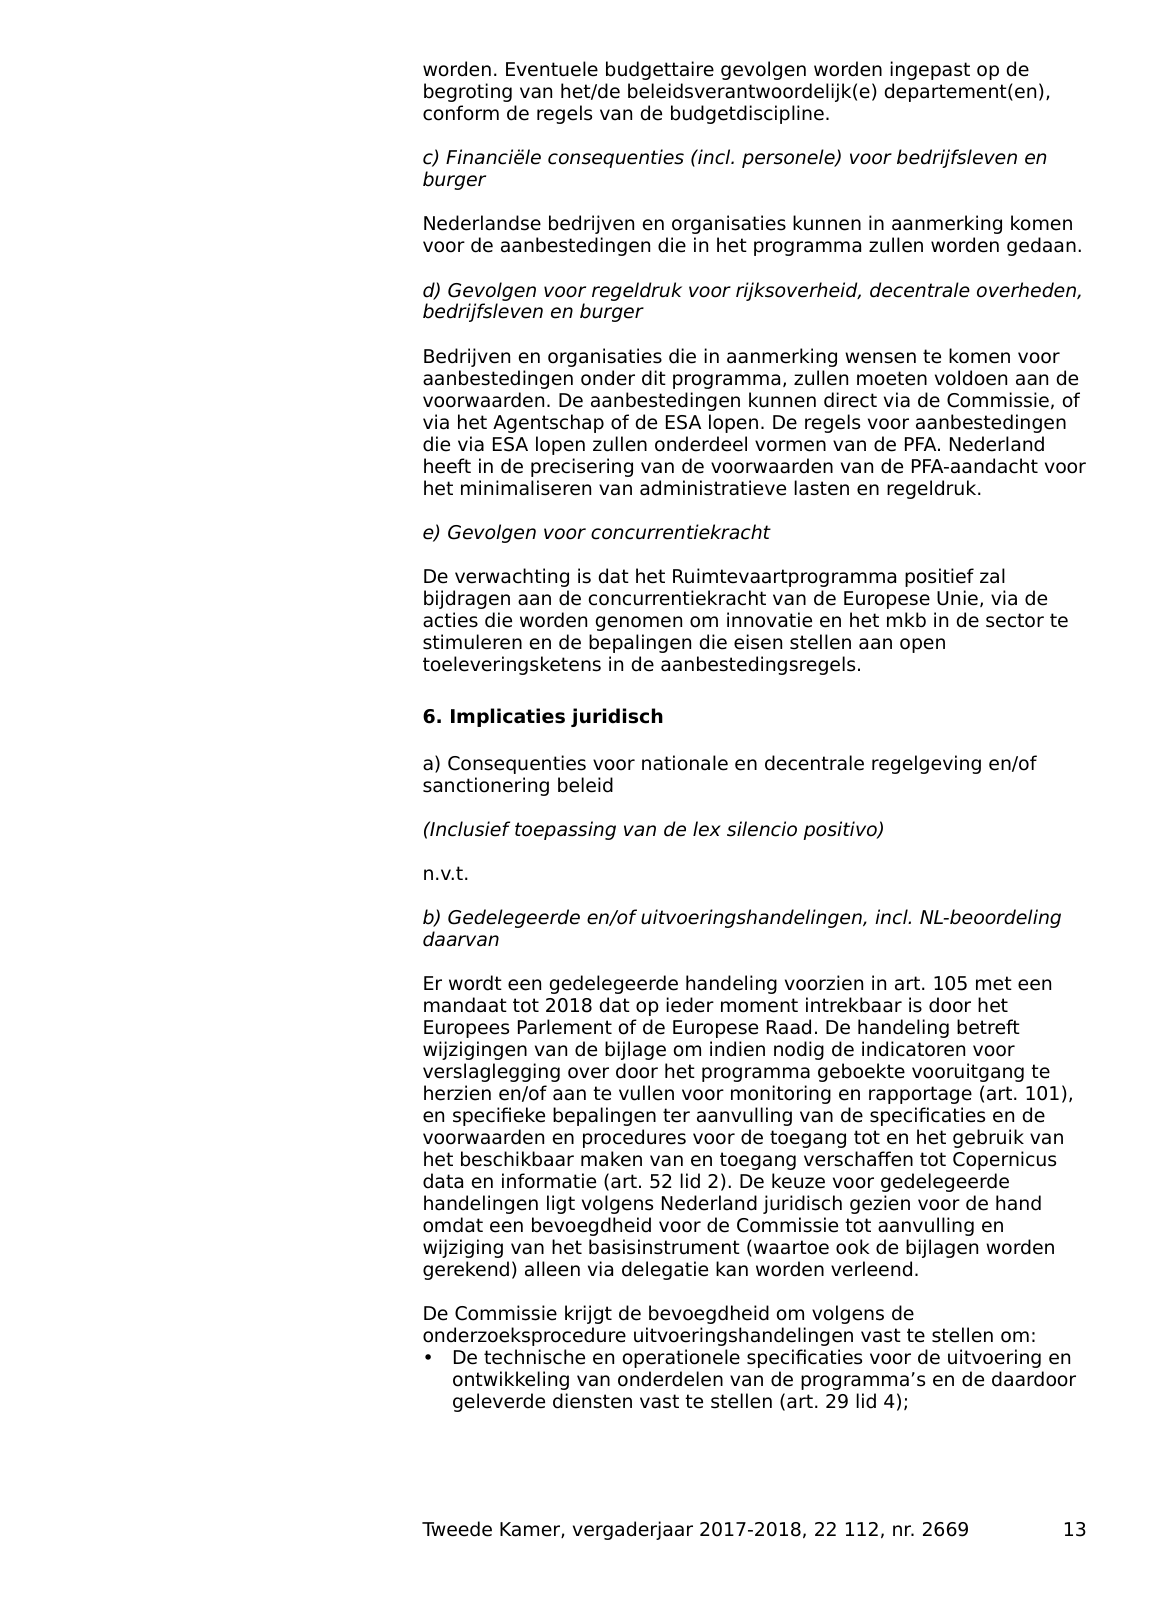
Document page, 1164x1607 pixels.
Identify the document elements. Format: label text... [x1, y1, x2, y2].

subtitle d) Gevolgen voor regeldruk voor rijksoverheid, decentrale overheden, bedrijfsleven en burger [422, 279, 1087, 323]
subtitle (Inclusief toepassing van de lex silencio positivo) [422, 819, 1087, 841]
text Nederlandse bedrijven en organisaties kunnen in aanmerking komen voor de aanbestedingen die in het programma zullen worden gedaan. [422, 213, 1087, 257]
subtitle c) Financiële consequenties (incl. personele) voor bedrijfsleven en burger [422, 147, 1087, 191]
text • De technische en operationele specificaties voor de uitvoering en ontwikkeling van onderdelen van de programma’s en de daardoor geleverde diensten vast te stellen (art. 29 lid 4); [422, 1347, 1087, 1413]
subtitle b) Gedelegeerde en/of uitvoeringshandelingen, incl. NL-beoordeling daarvan [422, 907, 1087, 951]
text worden. Eventuele budgettaire gevolgen worden ingepast op de begroting van het/de beleidsverantwoordelijk(e) departement(en), conform de regels van de budgetdiscipline. [422, 59, 1087, 125]
subtitle 6. Implicaties juridisch [422, 706, 1087, 728]
text n.v.t. [422, 863, 1087, 885]
text Bedrijven en organisaties die in aanmerking wensen te komen voor aanbestedingen onder dit programma, zullen moeten voldoen aan de voorwaarden. De aanbestedingen kunnen direct via de Commissie, of via het Agentschap of de ESA lopen. De regels voor aanbestedingen die via ESA lopen zullen onderdeel vormen van de PFA. Nederland heeft in de precisering van de voorwaarden van de PFA-aandacht voor het minimaliseren van administratieve lasten en regeldruk. [422, 346, 1087, 499]
text a) Consequenties voor nationale en decentrale regelgeving en/of sanctionering beleid [422, 753, 1087, 797]
text De verwachting is dat het Ruimtevaartprogramma positief zal bijdragen aan de concurrentiekracht van de Europese Unie, via de acties die worden genomen om innovatie en het mkb in de sector te stimuleren en de bepalingen die eisen stellen aan open toeleveringsketens in de aanbestedingsregels. [422, 566, 1087, 676]
text Er wordt een gedelegeerde handeling voorzien in art. 105 met een mandaat tot 2018 dat op ieder moment intrekbaar is door het Europees Parlement of de Europese Raad. De handeling betreft wijzigingen van de bijlage om indien nodig de indicatoren voor verslaglegging over door het programma geboekte vooruitgang te herzien en/of aan te vullen voor monitoring en rapportage (art. 101), en specifieke bepalingen ter aanvulling van de specificaties en de voorwaarden en procedures voor de toegang tot en het gebruik van het beschikbaar maken van en toegang verschaffen tot Copernicus data en informatie (art. 52 lid 2). De keuze voor gedelegeerde handelingen ligt volgens Nederland juridisch gezien voor de hand omdat een bevoegdheid voor de Commissie tot aanvulling en wijziging van het basisinstrument (waartoe ook de bijlagen worden gerekend) alleen via delegatie kan worden verleend. [422, 973, 1087, 1281]
text De Commissie krijgt de bevoegdheid om volgens de onderzoeksprocedure uitvoeringshandelingen vast te stellen om: [422, 1303, 1087, 1347]
subtitle e) Gevolgen voor concurrentiekracht [422, 522, 1087, 544]
